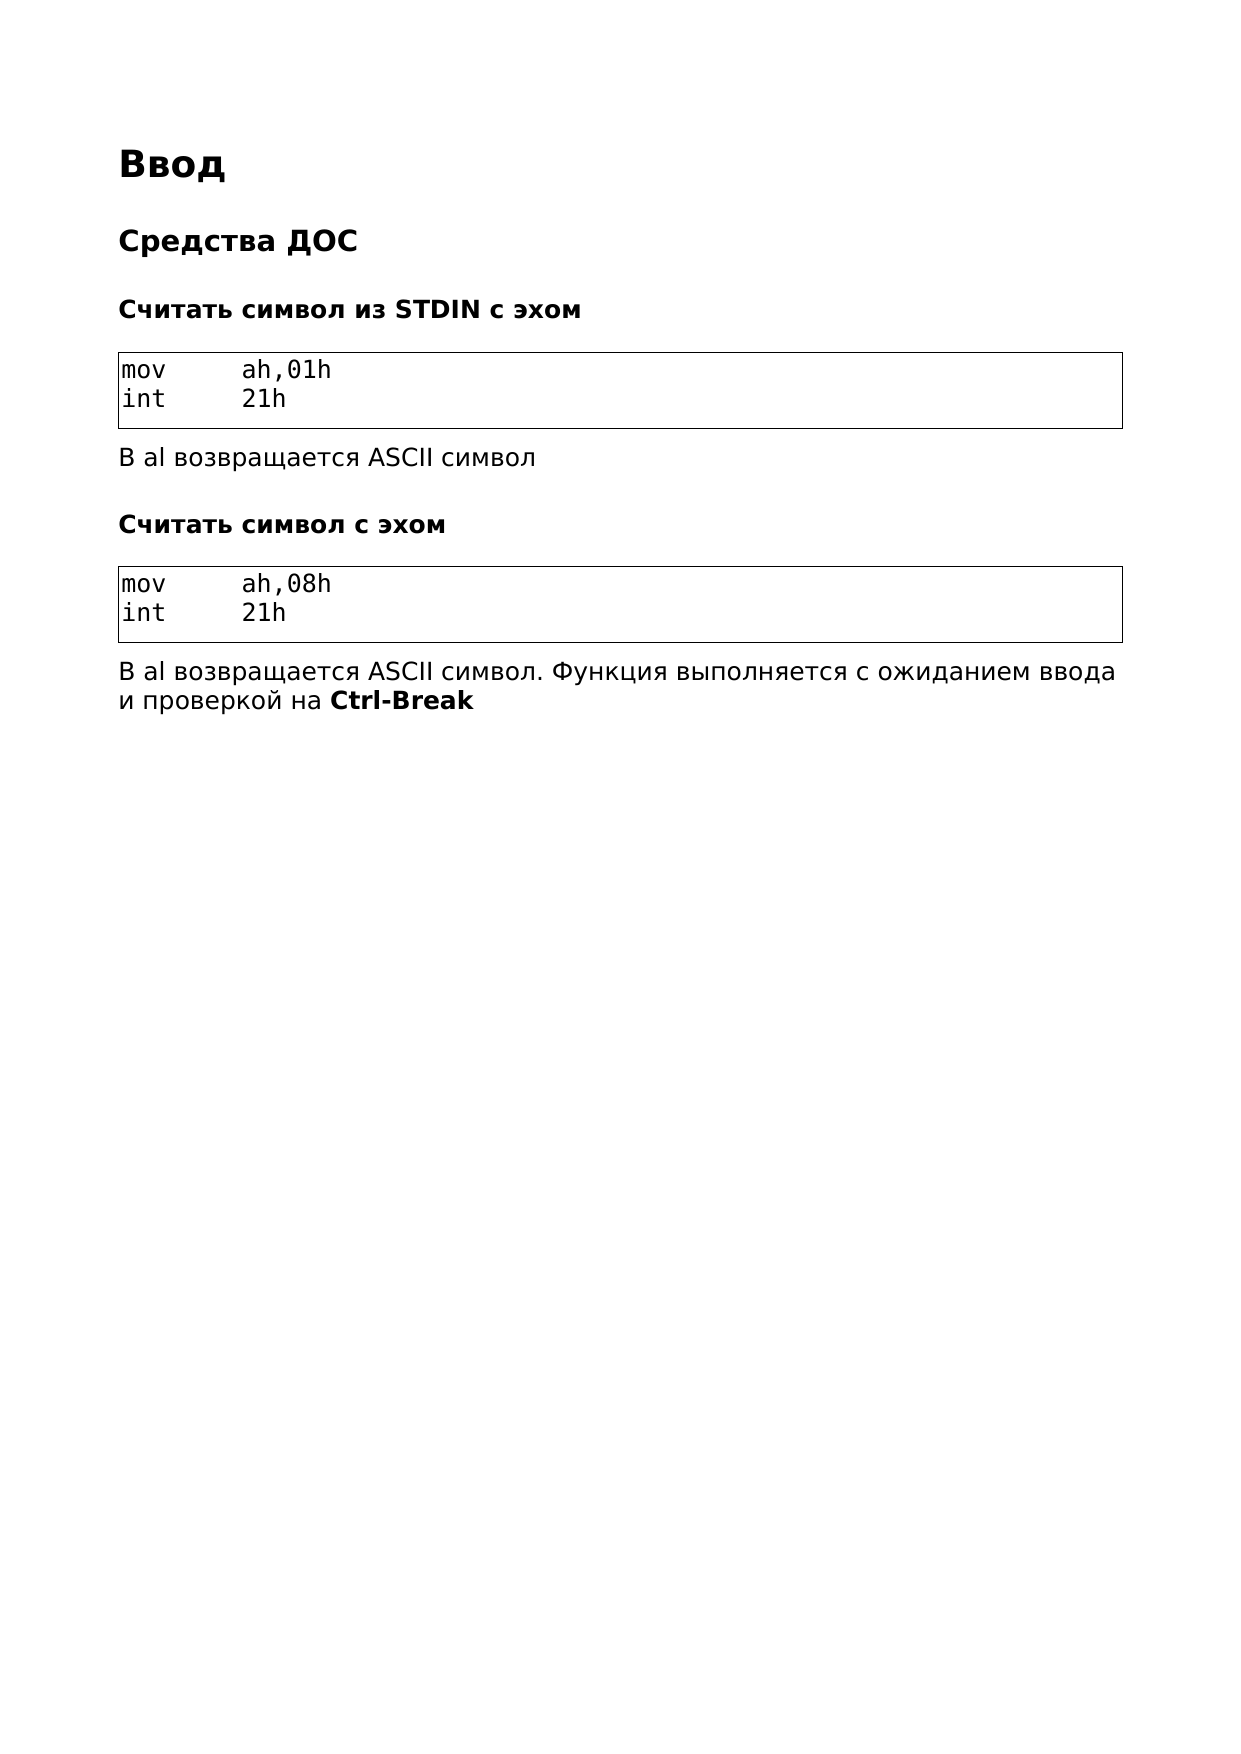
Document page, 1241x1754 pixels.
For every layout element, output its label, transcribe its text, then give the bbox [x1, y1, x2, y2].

subtitle Считать символ из STDIN с эхом [118, 296, 1122, 325]
text В al возвращается ASCII символ. Функция выполняется с ожиданием ввода и проверкой на Ctrl-Break [118, 657, 1122, 716]
subtitle Ввод [118, 143, 1122, 187]
text В al возвращается ASCII символ [118, 443, 1122, 472]
subtitle Средства ДОС [118, 224, 1122, 258]
table_header mov ah,08h int 21h [119, 567, 1122, 642]
subtitle Считать символ с эхом [118, 510, 1122, 539]
table_header mov ah,01h int 21h [119, 353, 1122, 428]
